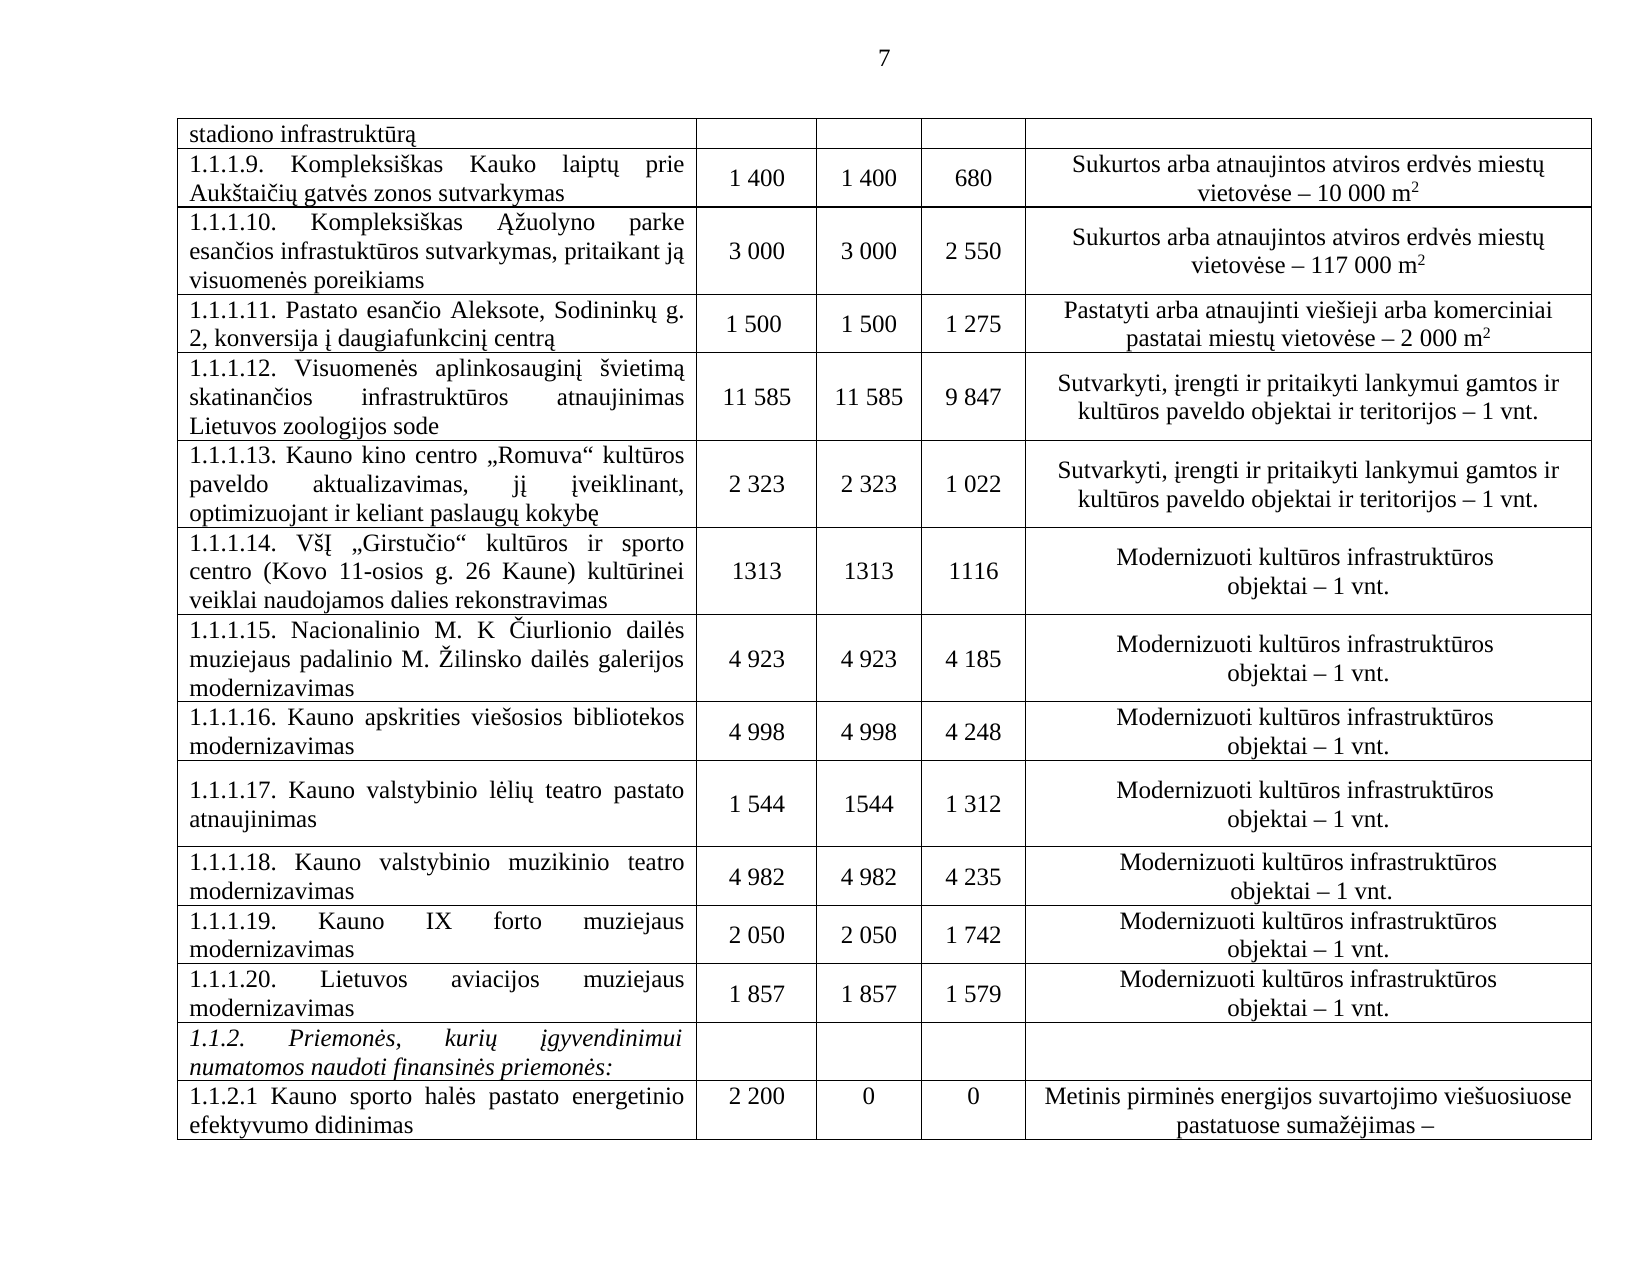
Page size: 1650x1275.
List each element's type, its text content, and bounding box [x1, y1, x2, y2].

table_cell 1 500 [817, 295, 921, 352]
table_cell 4 923 [697, 615, 816, 701]
table_cell 2 550 [922, 208, 1025, 294]
table_cell 1.1.1.12. Visuomenės aplinkosauginį švietimą skatinančios infrastruktūros atnaujinimas Lietuvos zoologijos sode [178, 353, 696, 439]
table_cell 1 544 [697, 761, 816, 846]
table_cell [697, 1023, 816, 1080]
table_cell 1.1.1.18. Kauno valstybinio muzikinio teatro modernizavimas [178, 847, 696, 905]
table_cell 1 275 [922, 295, 1025, 352]
table_cell 1 857 [817, 964, 921, 1022]
table_cell 9 847 [922, 353, 1025, 439]
table_cell 1.1.2.1 Kauno sporto halės pastato energetinio efektyvumo didinimas [178, 1081, 696, 1139]
table_cell Modernizuoti kultūros infrastruktūros objektai – 1 vnt. [1026, 964, 1591, 1022]
table_cell 11 585 [697, 353, 816, 439]
table_cell 1.1.1.10. Kompleksiškas Ąžuolyno parke esančios infrastuktūros sutvarkymas, pritaikant ją visuomenės poreikiams [178, 208, 696, 294]
table_cell 1.1.1.16. Kauno apskrities viešosios bibliotekos modernizavimas [178, 702, 696, 760]
table_cell [1026, 1023, 1591, 1080]
table_cell 1.1.1.20. Lietuvos aviacijos muziejaus modernizavimas [178, 964, 696, 1022]
table_cell 4 248 [922, 702, 1025, 760]
table_cell 0 [817, 1081, 921, 1139]
table_cell Sukurtos arba atnaujintos atviros erdvės miestų vietovėse – 10 000 m2 [1026, 149, 1591, 206]
table_cell Sutvarkyti, įrengti ir pritaikyti lankymui gamtos ir kultūros paveldo objektai ir teritorijos – 1 vnt. [1026, 353, 1591, 439]
table_cell 4 982 [817, 847, 921, 905]
table_cell 3 000 [697, 208, 816, 294]
table_cell 1.1.1.11. Pastato esančio Aleksote, Sodininkų g. 2, konversija į daugiafunkcinį centrą [178, 295, 696, 352]
table_cell [1026, 119, 1591, 148]
table_cell 1.1.1.17. Kauno valstybinio lėlių teatro pastato atnaujinimas [178, 761, 696, 846]
table_cell 4 185 [922, 615, 1025, 701]
table_cell 4 923 [817, 615, 921, 701]
table_cell Modernizuoti kultūros infrastruktūros objektai – 1 vnt. [1026, 615, 1591, 701]
table_cell 0 [922, 1081, 1025, 1139]
table_cell 2 050 [697, 906, 816, 963]
table_cell Metinis pirminės energijos suvartojimo viešuosiuose pastatuose sumažėjimas – [1026, 1081, 1591, 1139]
table_cell 2 050 [817, 906, 921, 963]
table_cell Pastatyti arba atnaujinti viešieji arba komerciniai pastatai miestų vietovėse – 2 000 m2 [1026, 295, 1591, 352]
table_cell Sukurtos arba atnaujintos atviros erdvės miestų vietovėse – 117 000 m2 [1026, 208, 1591, 294]
table_cell 1544 [817, 761, 921, 846]
table_cell 4 998 [817, 702, 921, 760]
table_cell [817, 119, 921, 148]
table_cell Modernizuoti kultūros infrastruktūros objektai – 1 vnt. [1026, 528, 1591, 614]
table_cell Modernizuoti kultūros infrastruktūros objektai – 1 vnt. [1026, 906, 1591, 963]
table_cell Modernizuoti kultūros infrastruktūros objektai – 1 vnt. [1026, 847, 1591, 905]
table_cell 2 323 [817, 441, 921, 527]
table_cell 2 200 [697, 1081, 816, 1139]
table_cell 3 000 [817, 208, 921, 294]
table_cell 1 579 [922, 964, 1025, 1022]
table_cell 2 323 [697, 441, 816, 527]
table_cell 1116 [922, 528, 1025, 614]
table_cell 1 857 [697, 964, 816, 1022]
table_cell Sutvarkyti, įrengti ir pritaikyti lankymui gamtos ir kultūros paveldo objektai ir teritorijos – 1 vnt. [1026, 441, 1591, 527]
table_cell 1.1.1.15. Nacionalinio M. K Čiurlionio dailės muziejaus padalinio M. Žilinsko dailės galerijos modernizavimas [178, 615, 696, 701]
table_cell Modernizuoti kultūros infrastruktūros objektai – 1 vnt. [1026, 702, 1591, 760]
table_cell 1 500 [697, 295, 816, 352]
table_cell 1313 [817, 528, 921, 614]
table_cell [817, 1023, 921, 1080]
table_cell Modernizuoti kultūros infrastruktūros objektai – 1 vnt. [1026, 761, 1591, 846]
table_cell 1.1.1.14. VšĮ „Girstučio“ kultūros ir sporto centro (Kovo 11-osios g. 26 Kaune) kultūrinei veiklai naudojamos dalies rekonstravimas [178, 528, 696, 614]
table_cell 1.1.1.19. Kauno IX forto muziejaus modernizavimas [178, 906, 696, 963]
table_cell stadiono infrastruktūrą [178, 119, 696, 148]
table_cell 4 998 [697, 702, 816, 760]
table_cell 4 235 [922, 847, 1025, 905]
table_cell 1.1.1.9. Kompleksiškas Kauko laiptų prie Aukštaičių gatvės zonos sutvarkymas [178, 149, 696, 206]
table_cell 1 312 [922, 761, 1025, 846]
table_cell 1.1.1.13. Kauno kino centro „Romuva“ kultūros paveldo aktualizavimas, jį įveiklinant, optimizuojant ir keliant paslaugų kokybę [178, 441, 696, 527]
table_cell 4 982 [697, 847, 816, 905]
table_cell 1313 [697, 528, 816, 614]
table_cell 1 400 [697, 149, 816, 206]
table_cell [697, 119, 816, 148]
table_cell 1 022 [922, 441, 1025, 527]
table_cell 680 [922, 149, 1025, 206]
table_cell 1 742 [922, 906, 1025, 963]
table_cell [922, 119, 1025, 148]
table_cell 11 585 [817, 353, 921, 439]
table_cell 1 400 [817, 149, 921, 206]
table_cell [922, 1023, 1025, 1080]
table_cell 1.1.2. Priemonės, kurių įgyvendinimui numatomos naudoti finansinės priemonės: [178, 1023, 696, 1080]
